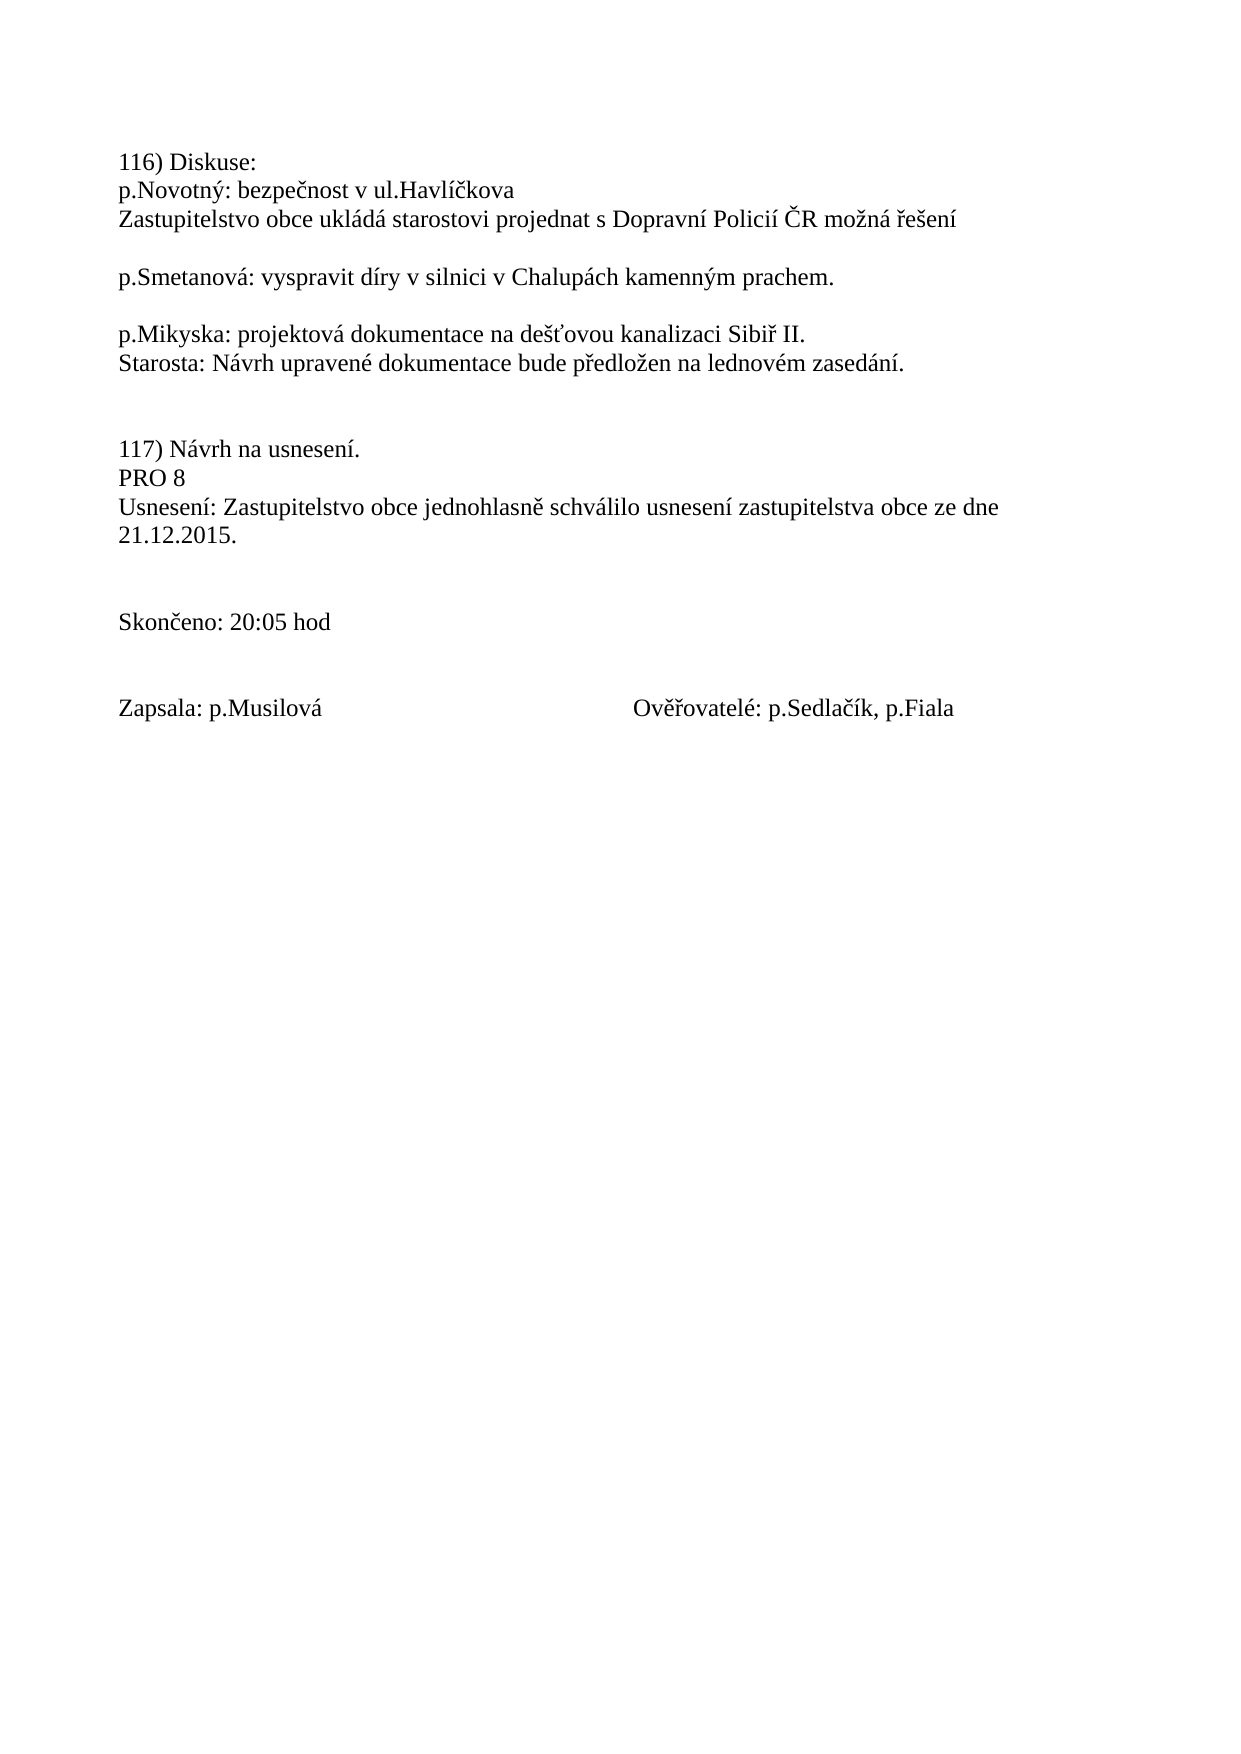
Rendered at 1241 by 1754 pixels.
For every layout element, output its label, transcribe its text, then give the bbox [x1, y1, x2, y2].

text Zastupitelstvo obce ukládá starostovi projednat s Dopravní Policií ČR možná řešení [118, 204, 1122, 233]
text Zapsala: p.Musilová Ověřovatelé: p.Sedlačík, p.Fiala [118, 693, 1122, 722]
text Usnesení: Zastupitelstvo obce jednohlasně schválilo usnesení zastupitelstva obce ze dne 21.12.2015. [118, 492, 1122, 549]
text p.Smetanová: vyspravit díry v silnici v Chalupách kamenným prachem. [118, 262, 1122, 291]
text p.Novotný: bezpečnost v ul.Havlíčkova [118, 176, 1122, 204]
text 117) Návrh na usnesení. [118, 434, 1122, 463]
text Skončeno: 20:05 hod [118, 607, 1122, 636]
text Starosta: Návrh upravené dokumentace bude předložen na lednovém zasedání. [118, 348, 1122, 377]
text p.Mikyska: projektová dokumentace na dešťovou kanalizaci Sibiř II. [118, 319, 1122, 348]
text 116) Diskuse: [118, 147, 1122, 176]
text PRO 8 [118, 463, 1122, 492]
